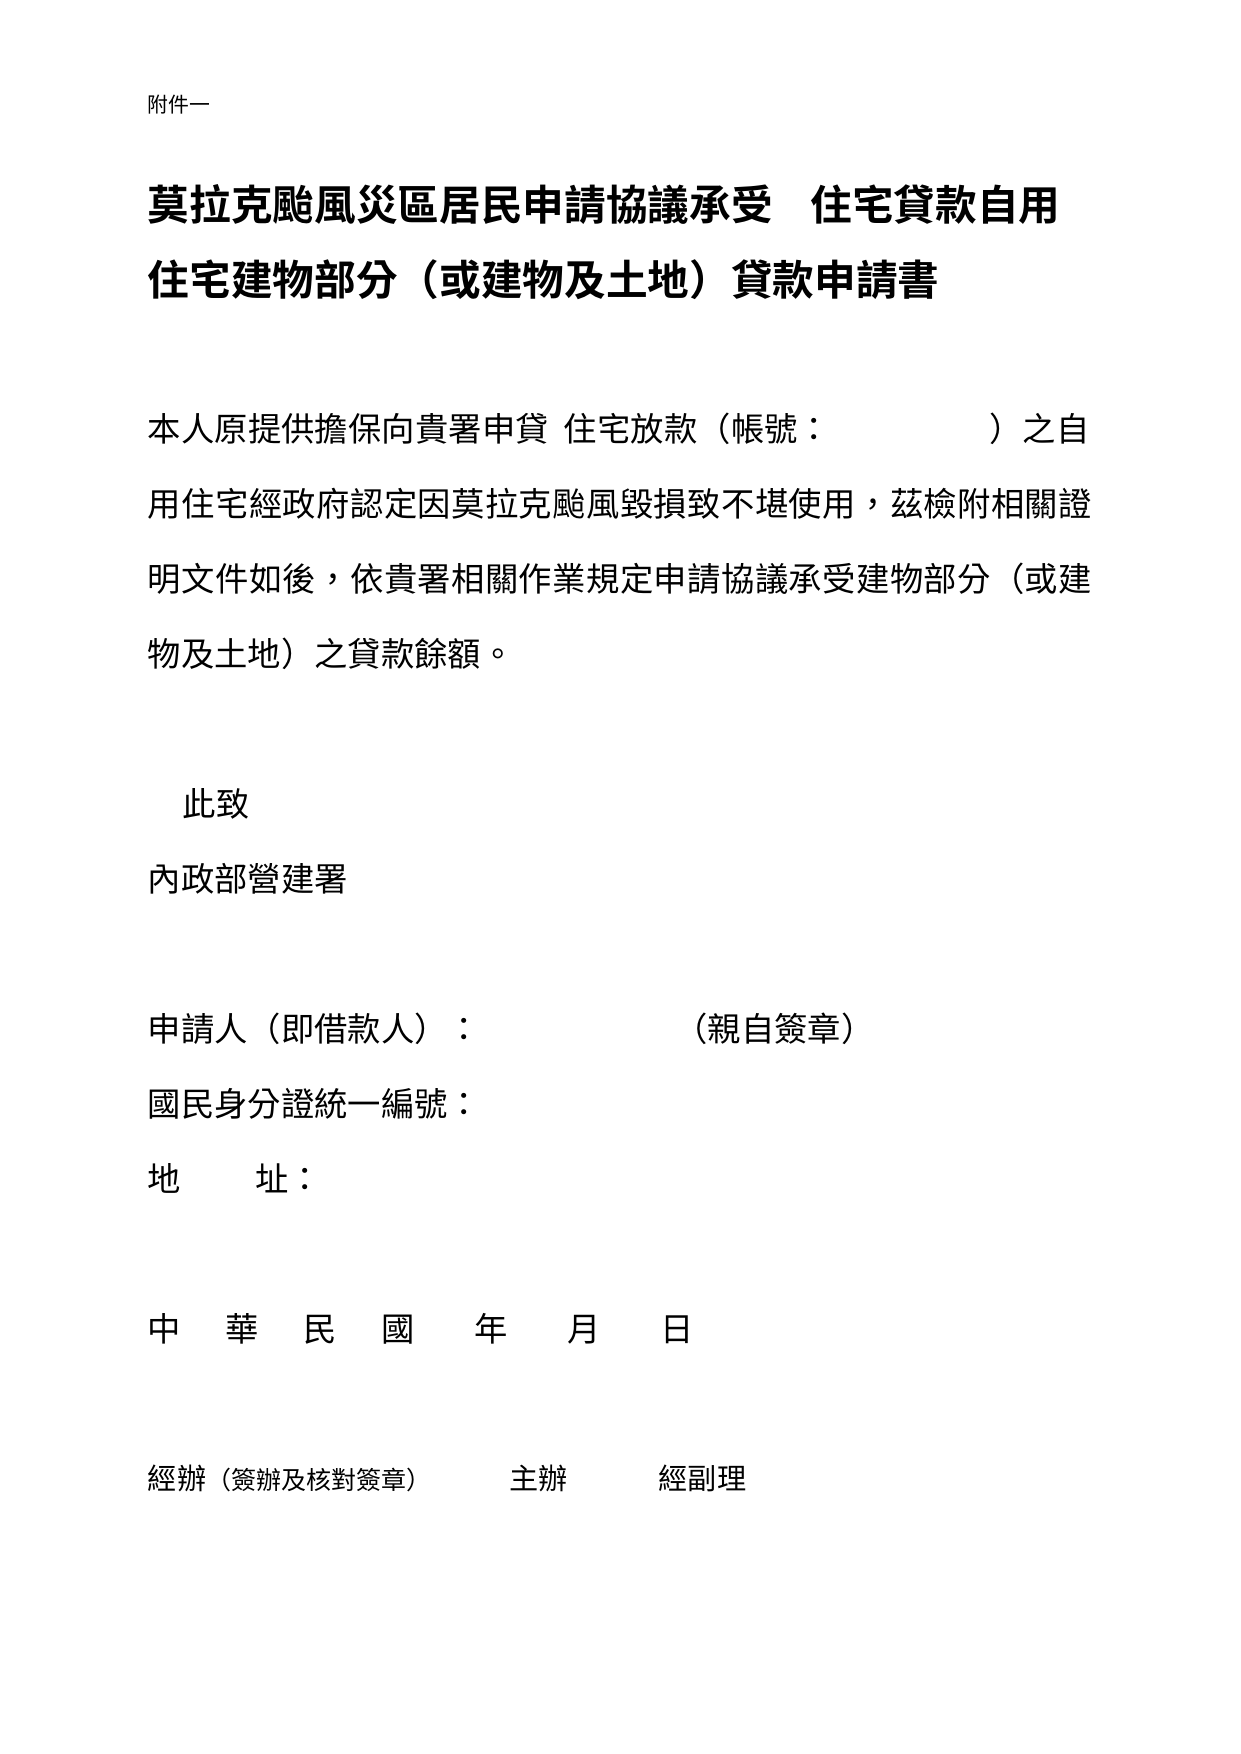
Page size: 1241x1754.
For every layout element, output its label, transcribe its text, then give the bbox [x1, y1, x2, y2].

text 申請人（即借款人）： （親自簽章） [148, 989, 1092, 1064]
text 國民身分證統一編號： [148, 1064, 1092, 1139]
text 地 址： [148, 1139, 1092, 1214]
text 中 華 民 國 年 月 日 [148, 1289, 1092, 1364]
text 本人原提供擔保向貴署申貸 住宅放款（帳號： ）之自用住宅經政府認定因莫拉克颱風毀損致不堪使用，茲檢附相關證明文件如後，依貴署相關作業規定申請協議承受建物部分（或建物及土地）之貸款餘額。 [148, 389, 1092, 689]
text 內政部營建署 [148, 839, 1092, 914]
text 經辦（簽辦及核對簽章） 主辦 經副理 [148, 1439, 1092, 1514]
text 此致 [148, 764, 1092, 839]
text 莫拉克颱風災區居民申請協議承受 住宅貸款自用住宅建物部分（或建物及土地）貸款申請書 [148, 164, 1092, 314]
